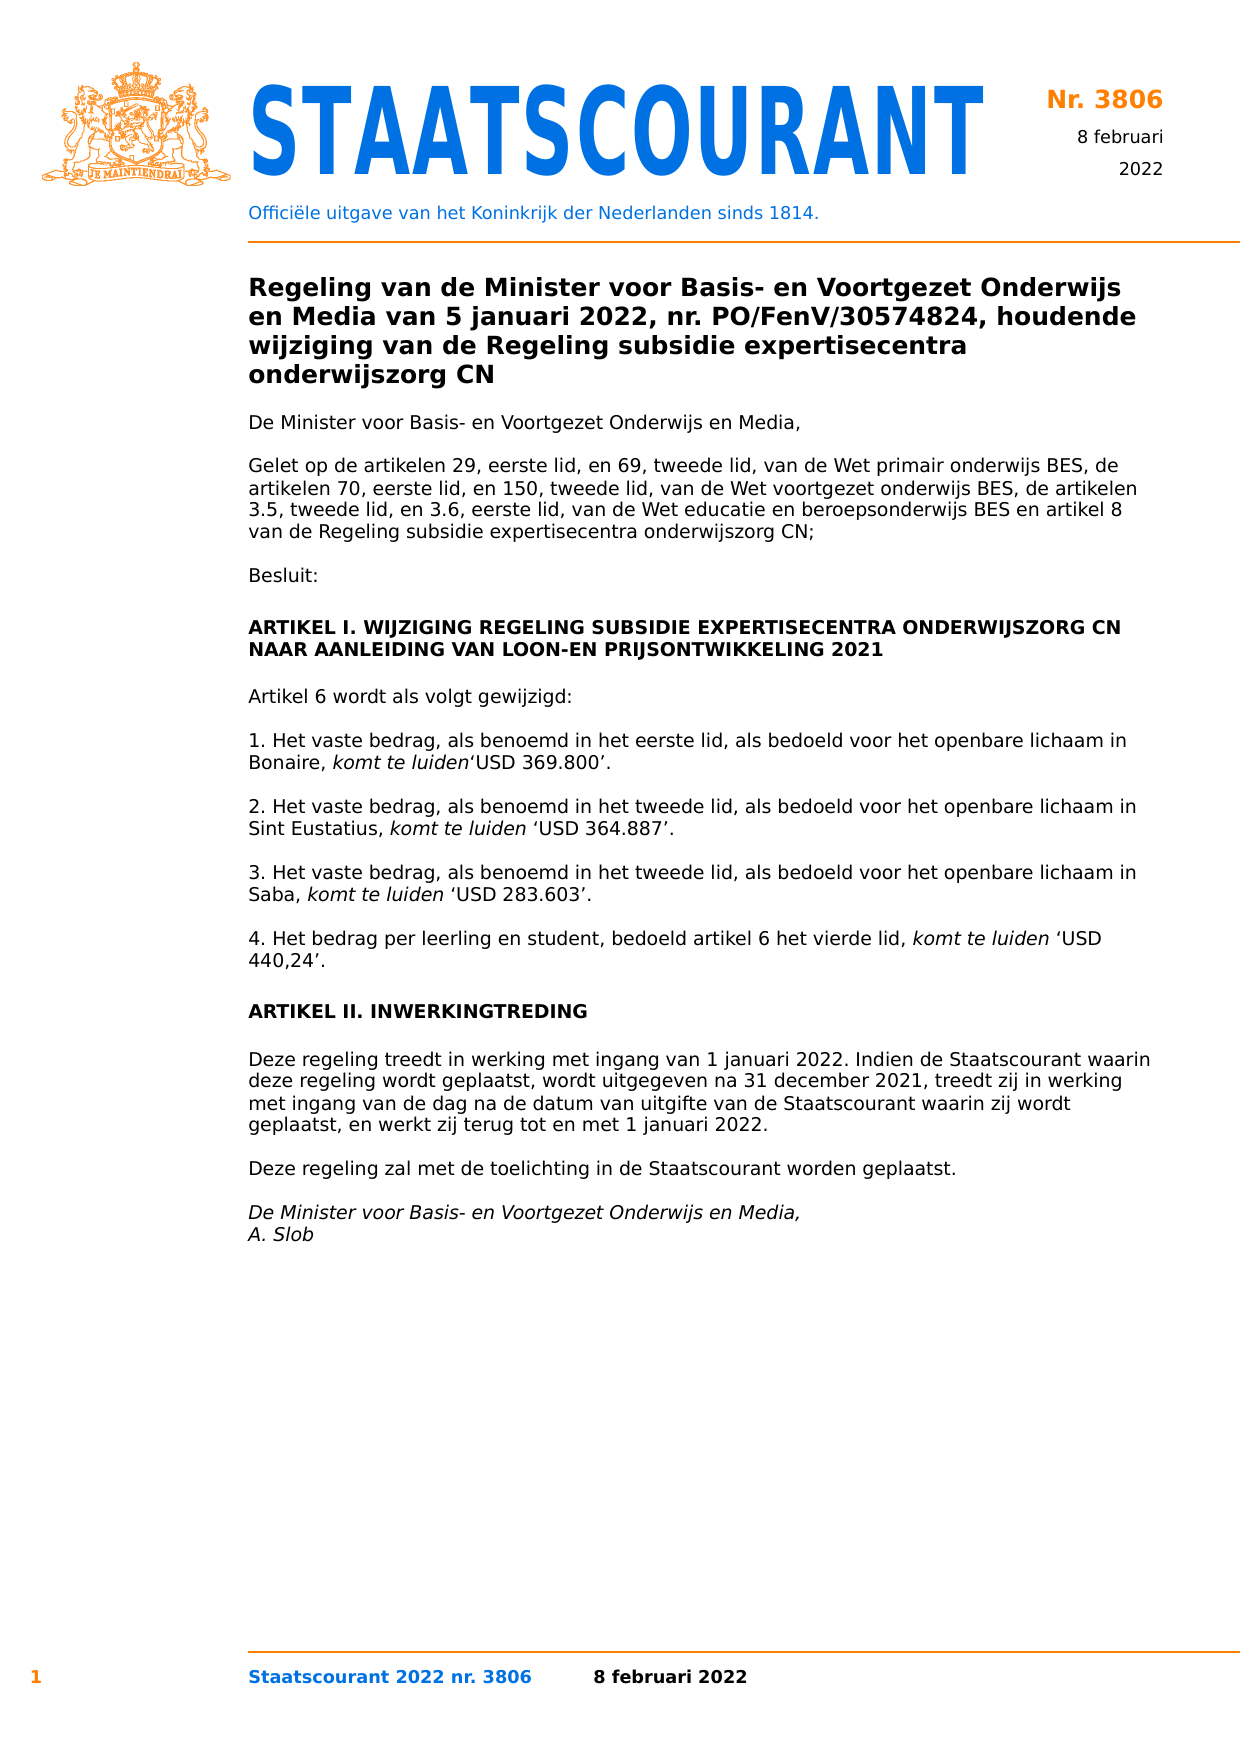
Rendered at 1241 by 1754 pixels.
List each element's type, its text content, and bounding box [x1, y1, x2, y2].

text De Minister voor Basis- en Voortgezet Onderwijs en Media, A. Slob [248, 1202, 1163, 1246]
text 1. Het vaste bedrag, als benoemd in het eerste lid, als bedoeld voor het openbare lichaam in Bonaire, komt te luiden‘USD 369.800’. [248, 730, 1163, 774]
text Artikel 6 wordt als volgt gewijzigd: [248, 686, 1163, 708]
text Deze regeling zal met de toelichting in de Staatscourant worden geplaatst. [248, 1158, 1163, 1180]
table_cell 8 februari [998, 121, 1240, 153]
table_header Nr. 3806 [998, 62, 1240, 121]
text 3. Het vaste bedrag, als benoemd in het tweede lid, als bedoeld voor het openbare lichaam in Saba, komt te luiden ‘USD 283.603’. [248, 862, 1163, 906]
table_cell Officiële uitgave van het Koninkrijk der Nederlanden sinds 1814. [248, 203, 1240, 241]
text De Minister voor Basis- en Voortgezet Onderwijs en Media, [248, 412, 1163, 433]
subtitle Regeling van de Minister voor Basis- en Voortgezet Onderwijs en Media van 5 januari 2022, nr. PO/FenV/30574824, houdende wijziging van de Regeling subsidie expertisecentra onderwijszorg CN [248, 273, 1163, 390]
table_header [25, 62, 248, 241]
table_header STAATSCOURANT [248, 62, 998, 203]
picture [41, 62, 231, 186]
text 2. Het vaste bedrag, als benoemd in het tweede lid, als bedoeld voor het openbare lichaam in Sint Eustatius, komt te luiden ‘USD 364.887’. [248, 796, 1163, 840]
text Deze regeling treedt in werking met ingang van 1 januari 2022. Indien de Staatscourant waarin deze regeling wordt geplaatst, wordt uitgegeven na 31 december 2021, treedt zij in werking met ingang van de dag na de datum van uitgifte van de Staatscourant waarin zij wordt geplaatst, en werkt zij terug tot en met 1 januari 2022. [248, 1048, 1163, 1136]
subtitle ARTIKEL II. INWERKINGTREDING [248, 1001, 1163, 1023]
text Besluit: [248, 565, 1163, 587]
text Gelet op de artikelen 29, eerste lid, en 69, tweede lid, van de Wet primair onderwijs BES, de artikelen 70, eerste lid, en 150, tweede lid, van de Wet voortgezet onderwijs BES, de artikelen 3.5, tweede lid, en 3.6, eerste lid, van de Wet educatie en beroepsonderwijs BES en artikel 8 van de Regeling subsidie expertisecentra onderwijszorg CN; [248, 455, 1163, 543]
table_cell 2022 [998, 153, 1240, 203]
text 4. Het bedrag per leerling en student, bedoeld artikel 6 het vierde lid, komt te luiden ‘USD 440,24’. [248, 927, 1163, 971]
subtitle ARTIKEL I. WIJZIGING REGELING SUBSIDIE EXPERTISECENTRA ONDERWIJSZORG CN NAAR AANLEIDING VAN LOON-EN PRIJSONTWIKKELING 2021 [248, 617, 1163, 661]
